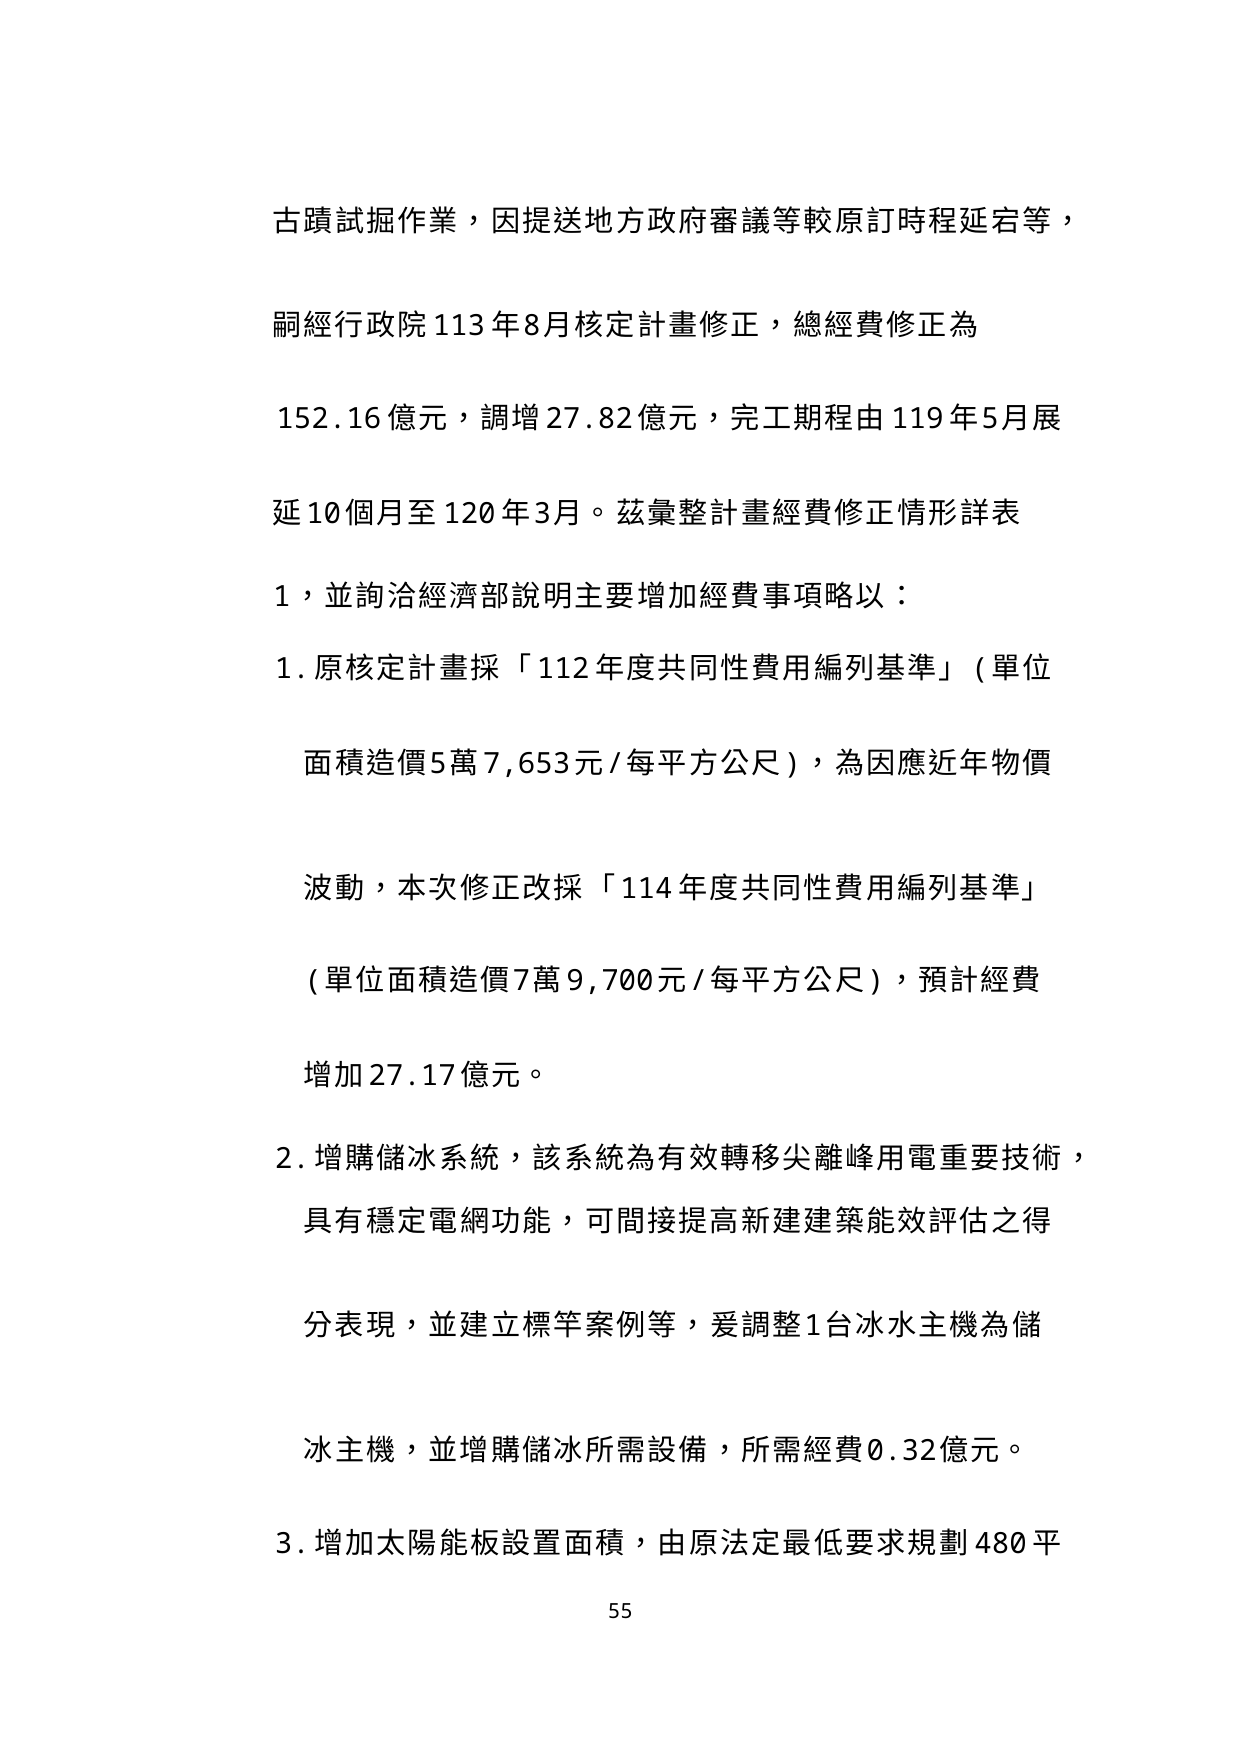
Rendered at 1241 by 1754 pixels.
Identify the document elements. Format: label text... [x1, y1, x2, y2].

text 2.增購儲冰系統，該系統為有效轉移尖離峰用電重要技術，具有穩定電網功能，可間接提高新建建築能效評估之得分表現，並建立標竿案例等，爰調整1台冰水主機為儲冰主機，並增購儲冰所需設備，所需經費0.32億元。 [266, 1115, 1063, 1490]
text 1.原核定計畫採「112年度共同性費用編列基準」(單位面積造價5萬7,653元/每平方公尺)，為因應近年物價波動，本次修正改採「114年度共同性費用編列基準」(單位面積造價7萬9,700元/每平方公尺)，預計經費增加27.17億元。 [266, 615, 1063, 1115]
text 鑒於經濟部部本部現址(台北市福州街)建物老舊，又所屬部分單位長年在外租借辦公廳舍，需支付高額租金等，111年9月經行政院核定本新建計畫，預計於台北市大安區「華光特區特三基地」新建辦公廳舍，基地面積1.91萬平方公尺，總樓地板面積11.67萬平方公尺，興建鋼骨構造地上21層樓、15層樓與3層樓之裙樓等3棟辦公廳舍，及地下3層樓停車場，原定計畫總經費124.34億元(全數由經濟部公務預算支應)，執行期程112-119年度(共8年)，因應近年營建物價波動，以及本建案鄰近國定古蹟「台灣民主紀念園區」，爰依文化資產保存法等規定辦理古蹟試掘作業，因提送地方政府審議等較原訂時程延宕等，嗣經行政院113年8月核定計畫修正，總經費修正為152.16億元，調增27.82億元，完工期程由119年5月展延10個月至120年3月。茲彙整計畫經費修正情形詳表1，並詢洽經濟部說明主要增加經費事項略以： [266, 177, 1063, 615]
text 3.增加太陽能板設置面積，由原法定最低要求規劃480平 [266, 1490, 1063, 1552]
